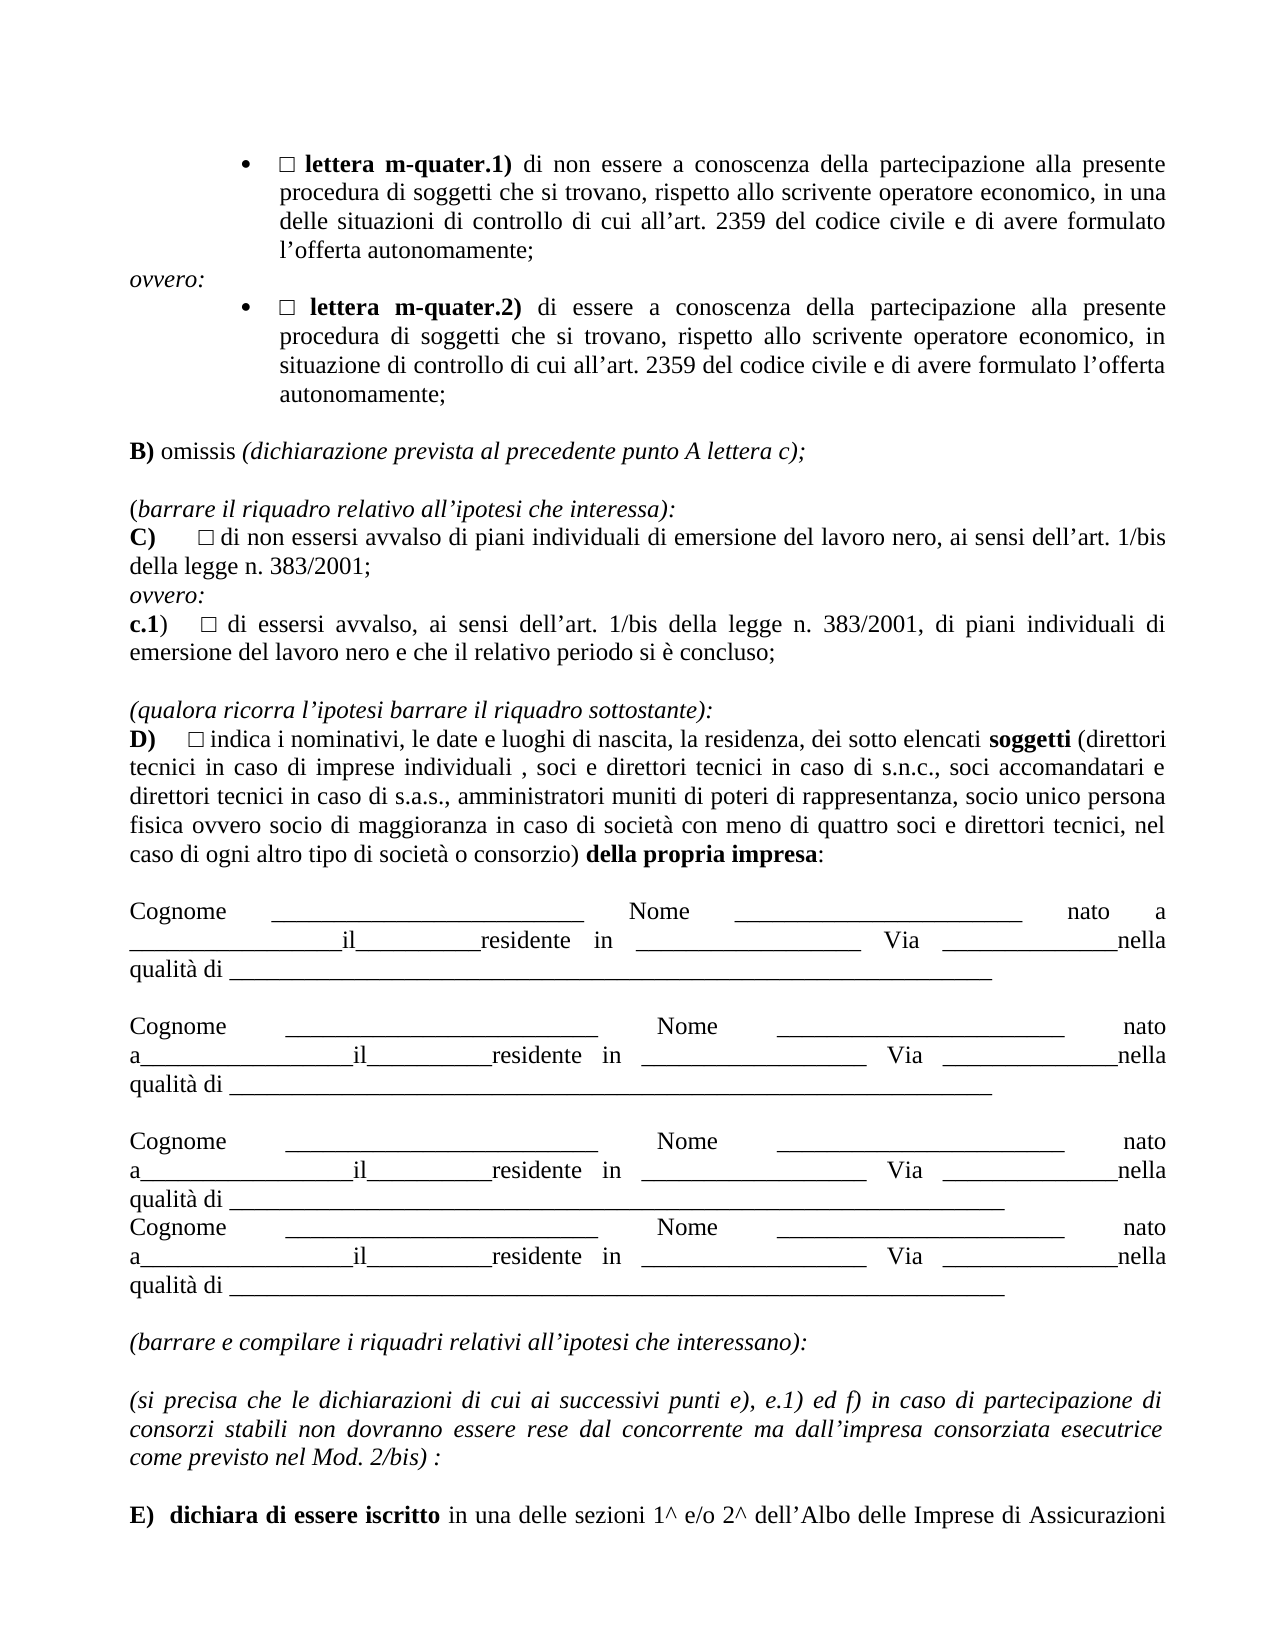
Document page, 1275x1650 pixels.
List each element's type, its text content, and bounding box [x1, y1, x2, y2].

table_cell ai sensi degli articoli 46 e 47 del D.P.R. 28 Dicembre 2000 n. 445, consapevole delle sanzioni penali previste dal successivo articolo 76, per le ipotesi di falsità in atti e dichiarazioni mendaci ivi indicate DICHIARA A) Di non trovarsi in nessuna delle condizioni ostative previste dall’art. 38, comma 1, lettera a), b), c), d), e), f), g), h), i), l), m), m –ter) ed m – quater) del “Codice” e precisamente: Lettera a): di non trovarsi in stato di fallimento, di liquidazione coatta, di concordato preventivo, salvo il caso di cui all’art. 186 – bis del Regio Decreto 16 marzo 1942, n. 267, e nei propri riguardi non è in corso un procedimento per la dichiarazione di una di tali situazioni; Lettera b): che nei propri confronti non è pendente procedimento per l’applicazione di una delle misure di prevenzione di cui all’art. 6 del D.Legs. n. 159/11 o di una delle cause ostative previste dall’art. 67 D.Lgs. n. 159/11; Lettera c): che nei propri confronti non è stata pronunciata sentenza di condanna passata in giudicato, sentenza di applicazione della pena su richiesta ai sensi dell’art. 444 del codice di procedura penale, non è stato emesso decreto penale di condanna divenuto irrevocabile per reati gravi in danno allo Stato o alla Comunità che incidono sulla moralità professionale, né condanna con sentenza passata in giudicato, per uno o più reati di partecipazione ad un organizzazione criminale, corruzione, frode, riciclaggio quali definiti dagli atti comunitari citati all’art. 45, paragrafo 1, direttiva Ce 2004/18; (qualora ricorra l’ipotesi barrare e compilare il riquadro sottostante): □ di avere riportato le seguenti condanne penali (indicare anche quelle per le quali ha beneficiato della non menzione): __________________________________________________ _____________________________________________________________________________ _____________________________________________________________________________ (qualora ricorra l’ipotesi barrare e compilare i riquadri che interessano): □ che nell’anno antecedente la data di pubblicazione del bando di gara è/sono cessato/i dalla carica di ____________________________________________________________________ il Sig./Sigg.ri _________________________________________________________________ □ che lo/gli stesso/stessi non ha/hanno riportato i provvedimenti giudiziari di cui alla precedente lettera c); ovvero: che il suddetto soggetto Sig. ________________________________________ ha riportato le seguenti condanne penali (indicare anche quelle per le quali ha beneficiato della non menzione): _____________________________________________________________________________ _____________________________________________________________________________ _____________________________________________________________________________ (qualora tali condanne rientrino fra quelle indicate alla precedente lettera c) l’impresa deve fornire prova che vi sia stata completa ed effettiva dissociazione dalla condotta penalmente sanzionata, allegando idonea documentazione); (qualora ricorra l’ipotesi barrare e compilare i riquadri sottostanti): □ che l’ impresa, nell’anno antecedente la data di pubblicazione del bando di gara, è stata interessata da fusione, incorporazione, acquisizione anche temporanea, totale o parziale, a qualsiasi titolo della seguente impresa o di un ramo di essa (indicare denominazione, ragione sociale, partita IVA dell’impresa cedente):_______________________________________________________________________________________________________________________________________________________________________________________________________________________________ □ a tal fine, indica i nominativi, le date e luoghi di nascita, la residenza, dei sotto elencati soggetti dell’impresa cedente/incorporata/oggetto di fusione in carica o cessati dalla carica nell’anno antecedente la data di pubblicazione del bando di gara, (titolari e direttori tecnici in caso di imprese individuali , soci e direttori tecnici in caso di s.n.c., soci accomandatari e direttori tecnici in caso di s.a.s., amministratori muniti di poteri di rappresentanza, socio unico persona fisica ovvero socio di maggioranza in caso di società con meno di quattro soci e direttori tecnici, nel caso di ogni altro tipo di società o consorzio) -Cognome _________________________ Nome _______________________ nato a_________________il__________residente in __________________ Via ________________ nella qualità di __________________________________ -Cognome _________________________ Nome _______________________ nato a_________________il__________residente in __________________ Via ________________ nella qualità di _______________________________ -Cognome _________________________ Nome _______________________ nato a_________________il__________residente in __________________ Via ________________ nella qualità di _______________________________ -Cognome _________________________ Nome _______________________ nato a _________________il__________residente in __________________ Via _________________ nella qualità di _____________________________________________________________________________ e dichiara che lo/gli stesso/stessi non ha/hanno riportato i provvedimenti giudiziari di cui alla precedente lettera c); (qualora ricorra l’ipotesi nei confronti del/dei suindicati soggetti barrare e compilare il riquadro sottostante): □ che il suddetto/ti soggetto/ti Sig._____________________________________ ha riportato le seguenti condanne penali (indicare anche quelle per le quali ha beneficiato della non menzione): _______________________________________________________________________________________________________________________________________________________________________________________________________________________________________ lettera d): di non avere violato il divieto di intestazione fiduciaria posto all’articolo 17 della legge 19 marzo 1990 n. 55; lettera e): di non avere commesso gravi infrazioni, debitamente accertate, alle norme in materia di sicurezza e a ogni altro obbligo derivante dai rapporti di lavoro, risultanti dai dati in possesso dell’ Osservatorio; lettera f): di non avere commesso grave negligenza o malafede nell’esecuzione delle prestazioni affidate dal Fondo Pensioni Sicilia, né di avere commesso errore grave nell’esercizio della propria attività professionale, accertato con qualsiasi mezzo di prova da parte della Stazione Appaltante; lettera g): di non avere commesso violazioni gravi, definitivamente accertate, rispetto gli obblighi relativi al pagamento delle imposte e tasse, secondo la legislazione italiana o quella dello Stato in cui è stabilito; lettera h): di non essere iscritto, ai sensi del comma 1-ter del predetto articolo 38, nel casellario informatico dell’Osservatorio dei Contratti Pubblici per aver presentato falsa dichiarazione o falsa documentazione in merito a requisiti e condizioni rilevanti per la partecipazione a procedure di gara e per l’affidamento dei subappalti; lettera i): di non avere commesso violazioni gravi, definitivamente accertate, alle norme in materia di contributi previdenziali e assistenziali, secondo la legislazione italiana o quella dello Stato in cui è stabilito; lettera l): di essere in regola con le norme che disciplinano il diritto al lavoro dei disabili; lettera m): di non avere avuto applicata la sanzione interdittiva di cui all’art.9, comma 2, lettera c) del D. Lgs. n. 231 dell’ 08/06/2001 o altra sanzione che comporta il divieto di contrarre con la Pubblica Amministrazione, compresi i provvedimenti interdittivi di cui all’art.14, comma 1, del D. Lgs. n.81/08 ess.mm. ii.; (nel caso in cui il concorrente sia stato vittima dei reati di concussione e/o estorsione, barrare il riquadro relativo all’ipotesi che interessa): □ lettera m.ter.) di non essere incorso, in qualità di vittima di uno dei reati previsti e puniti dagli articoli 317(concussione) e 629 (estorsione) del codice penale, aggravati ai sensi dell’articolo 7 del decreto-legge 13 maggio 1991, n. 152, convertito, con modificazioni, dalla legge 12 luglio 1991, n. 203, nell’omessa denuncia dei fatti all’Autorità Giudiziaria per i quali, nell’anno antecedente la data di pubblicazione del bando, è stata formulata richiesta di rinvio a giudizio; ovvero: □ lettera m.ter.1) di essere incorso, in qualità di vittima in uno dei reati previsti e puniti dagli articoli 317(concussione) e 629 (estorsione) del codice penale, aggravati ai sensi dell’articolo 7 del decreto-legge 13 maggio 1991, n. 152, convertito, con modificazioni, dalla legge 12 luglio 1991, n. 203, nell’omessa denuncia dei fatti all’Autorità Giudiziaria, sussistendo i casi previsti dall’art. 4, comma 1, legge n.689/81(cause di esclusione della responsabilità); (barrare il riquadro relativo all’ipotesi che interessa): □ lettera m-quater.) di non trovarsi in alcuna situazione di controllo di cui all’art. 2359 del codice civile con alcun soggetto e di avere formulato l’offerta autonomamente; ovvero: □ lettera m-quater.1) di non essere a conoscenza della partecipazione alla presente procedura di soggetti che si trovano, rispetto allo scrivente operatore economico, in una delle situazioni di controllo di cui all’art. 2359 del codice civile e di avere formulato l’offerta autonomamente; ovvero: □ lettera m-quater.2) di essere a conoscenza della partecipazione alla presente procedura di soggetti che si trovano, rispetto allo scrivente operatore economico, in situazione di controllo di cui all’art. 2359 del codice civile e di avere formulato l’offerta autonomamente; B) omissis (dichiarazione prevista al precedente punto A lettera c); (barrare il riquadro relativo all’ipotesi che interessa): C) □ di non essersi avvalso di piani individuali di emersione del lavoro nero, ai sensi dell’art. 1/bis della legge n. 383/2001; ovvero: c.1) □ di essersi avvalso, ai sensi dell’art. 1/bis della legge n. 383/2001, di piani individuali di emersione del lavoro nero e che il relativo periodo si è concluso; (qualora ricorra l’ipotesi barrare il riquadro sottostante): D) □ indica i nominativi, le date e luoghi di nascita, la residenza, dei sotto elencati soggetti (direttori tecnici in caso di imprese individuali , soci e direttori tecnici in caso di s.n.c., soci accomandatari e direttori tecnici in caso di s.a.s., amministratori muniti di poteri di rappresentanza, socio unico persona fisica ovvero socio di maggioranza in caso di società con meno di quattro soci e direttori tecnici, nel caso di ogni altro tipo di società o consorzio) della propria impresa: Cognome _________________________ Nome _______________________ nato a _________________il__________residente in __________________ Via ______________nella qualità di _____________________________________________________________ Cognome _________________________ Nome _______________________ nato a_________________il__________residente in __________________ Via ______________nella qualità di _____________________________________________________________ Cognome _________________________ Nome _______________________ nato a_________________il__________residente in __________________ Via ______________nella qualità di ______________________________________________________________ Cognome _________________________ Nome _______________________ nato a_________________il__________residente in __________________ Via ______________nella qualità di ______________________________________________________________ (barrare e compilare i riquadri relativi all’ipotesi che interessano): (si precisa che le dichiarazioni di cui ai successivi punti e), e.1) ed f) in caso di partecipazione di consorzi stabili non dovranno essere rese dal concorrente ma dall’impresa consorziata esecutrice come previsto nel Mod. 2/bis) : E) dichiara di essere iscritto in una delle sezioni 1^ e/o 2^ dell’Albo delle Imprese di Assicurazioni tenuto dall’IVASS ai sensi del D.Lgs 7/09/2005 n. 209 “Codice delle Assicurazioni Private” e di essere autorizzato ad esercitare nel ramo 16 della classificazione di cui al comma 3 dell’art. 2 del medesimo decreto. F) comunica che l’indirizzo P.E.C. da utilizzare per la notifica delle comunicazioni di legge è il seguente:___________________________________________________________________________ - che le copie di tutti i documenti allegati alla presente documentazione di gara, sono copie conformi all’originale in mio possesso. Data ________________ Il Legale Rappresentante _____________________ N.B. La dichiarazione deve essere corredata da fotocopia, non autenticata, di documento di identità del sottoscrittore, in corso di validità. Si precisa che eventuali correzioni dovranno essere controfirmate dal dichiarante. [118, 148, 1178, 1529]
